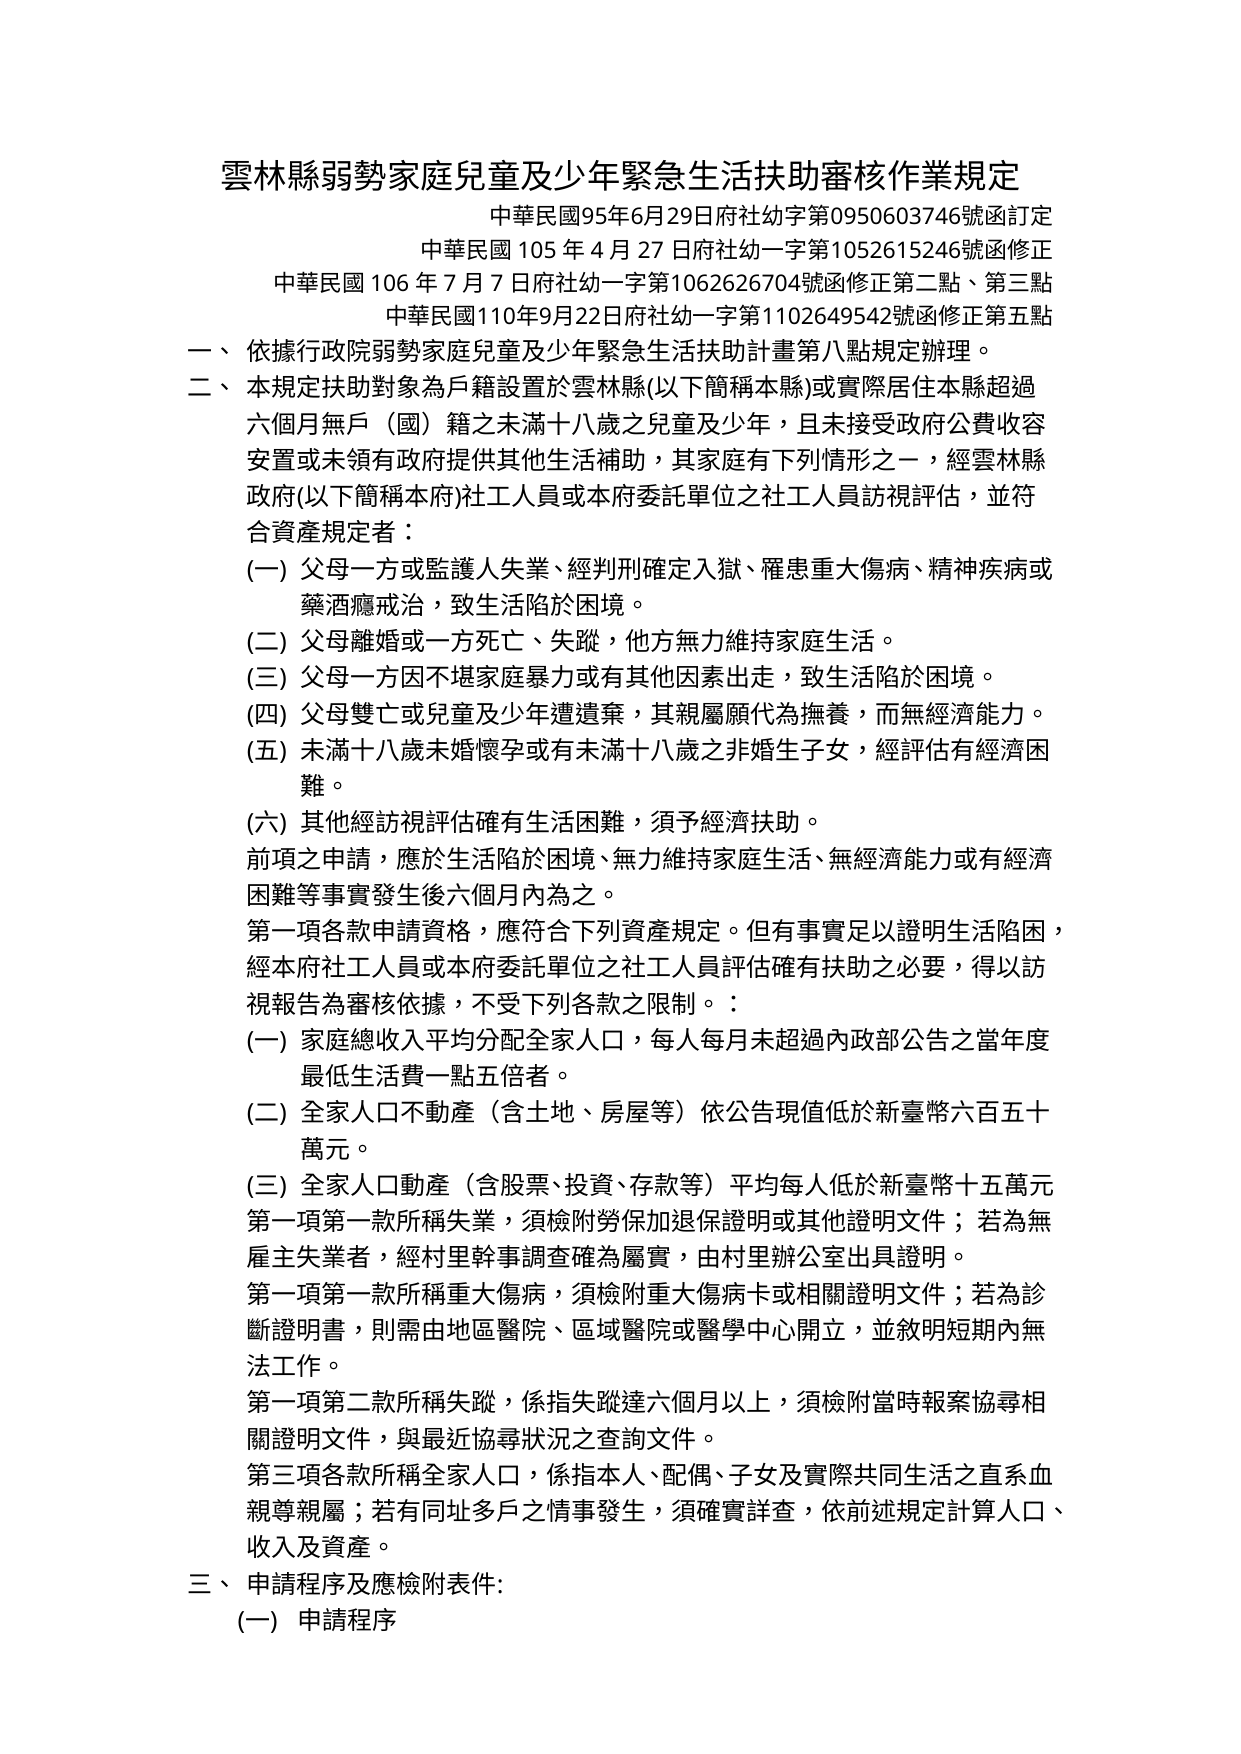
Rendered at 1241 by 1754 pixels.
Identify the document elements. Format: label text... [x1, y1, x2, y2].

text 第三項各款所稱全家人口，係指本人、配偶、子女及實際共同生活之直系血親尊親屬；若有同址多戶之情事發生，須確實詳查，依前述規定計算人口、收入及資產。 [247, 1455, 1053, 1564]
list 申請程序 [237, 1600, 1053, 1637]
text 第一項第一款所稱失業，須檢附勞保加退保證明或其他證明文件； 若為無雇主失業者，經村里幹事調查確為屬實，由村里辦公室出具證明。 [247, 1202, 1053, 1274]
list 家庭總收入平均分配全家人口，每人每月未超過內政部公告之當年度最低生活費一點五倍者。 [247, 1020, 1053, 1093]
list 其他經訪視評估確有生活困難，須予經濟扶助。 [247, 803, 1053, 839]
list 全家人口動產（含股票、投資、存款等）平均每人低於新臺幣十五萬元。 [247, 1165, 1053, 1202]
text 中華民國95年6月29日府社幼字第0950603746號函訂定 [187, 198, 1053, 232]
list 本規定扶助對象為戶籍設置於雲林縣(以下簡稱本縣)或實際居住本縣超過六個月無戶（國）籍之未滿十八歲之兒童及少年，且未接受政府公費收容安置或未領有政府提供其他生活補助，其家庭有下列情形之ㄧ，經雲林縣政府(以下簡稱本府)社工人員或本府委託單位之社工人員訪視評估，並符合資產規定者： [187, 368, 1053, 549]
text 中華民國 105 年 4 月 27 日府社幼一字第1052615246號函修正 [187, 232, 1053, 265]
text 第一項各款申請資格，應符合下列資產規定。但有事實足以證明生活陷困，經本府社工人員或本府委託單位之社工人員評估確有扶助之必要，得以訪視報告為審核依據，不受下列各款之限制。： [247, 912, 1053, 1020]
text 雲林縣弱勢家庭兒童及少年緊急生活扶助審核作業規定 [187, 150, 1053, 198]
list 依據行政院弱勢家庭兒童及少年緊急生活扶助計畫第八點規定辦理。 [187, 332, 1053, 368]
text 中華民國 106 年 7 月 7 日府社幼一字第1062626704號函修正第二點、第三點 [187, 265, 1053, 298]
list 父母離婚或一方死亡、失蹤，他方無力維持家庭生活。 [247, 622, 1053, 658]
list 父母雙亡或兒童及少年遭遺棄，其親屬願代為撫養，而無經濟能力。 [247, 694, 1053, 730]
list 父母一方因不堪家庭暴力或有其他因素出走，致生活陷於困境。 [247, 658, 1053, 694]
list 父母一方或監護人失業、經判刑確定入獄、罹患重大傷病、精神疾病或藥酒癮戒治，致生活陷於困境。 [247, 549, 1053, 622]
list 全家人口不動產（含土地、房屋等）依公告現值低於新臺幣六百五十萬元。 [247, 1093, 1053, 1165]
text 第一項第一款所稱重大傷病，須檢附重大傷病卡或相關證明文件；若為診斷證明書，則需由地區醫院、區域醫院或醫學中心開立，並敘明短期內無法工作。 [247, 1274, 1053, 1383]
text 第一項第二款所稱失蹤，係指失蹤達六個月以上，須檢附當時報案協尋相關證明文件，與最近協尋狀況之查詢文件。 [247, 1383, 1053, 1455]
list 申請程序及應檢附表件: [187, 1564, 1053, 1600]
text 前項之申請，應於生活陷於困境、無力維持家庭生活、無經濟能力或有經濟困難等事實發生後六個月內為之。 [247, 839, 1053, 912]
text 中華民國110年9月22日府社幼一字第1102649542號函修正第五點 [187, 298, 1053, 332]
list 未滿十八歲未婚懷孕或有未滿十八歲之非婚生子女，經評估有經濟困難。 [247, 730, 1053, 803]
